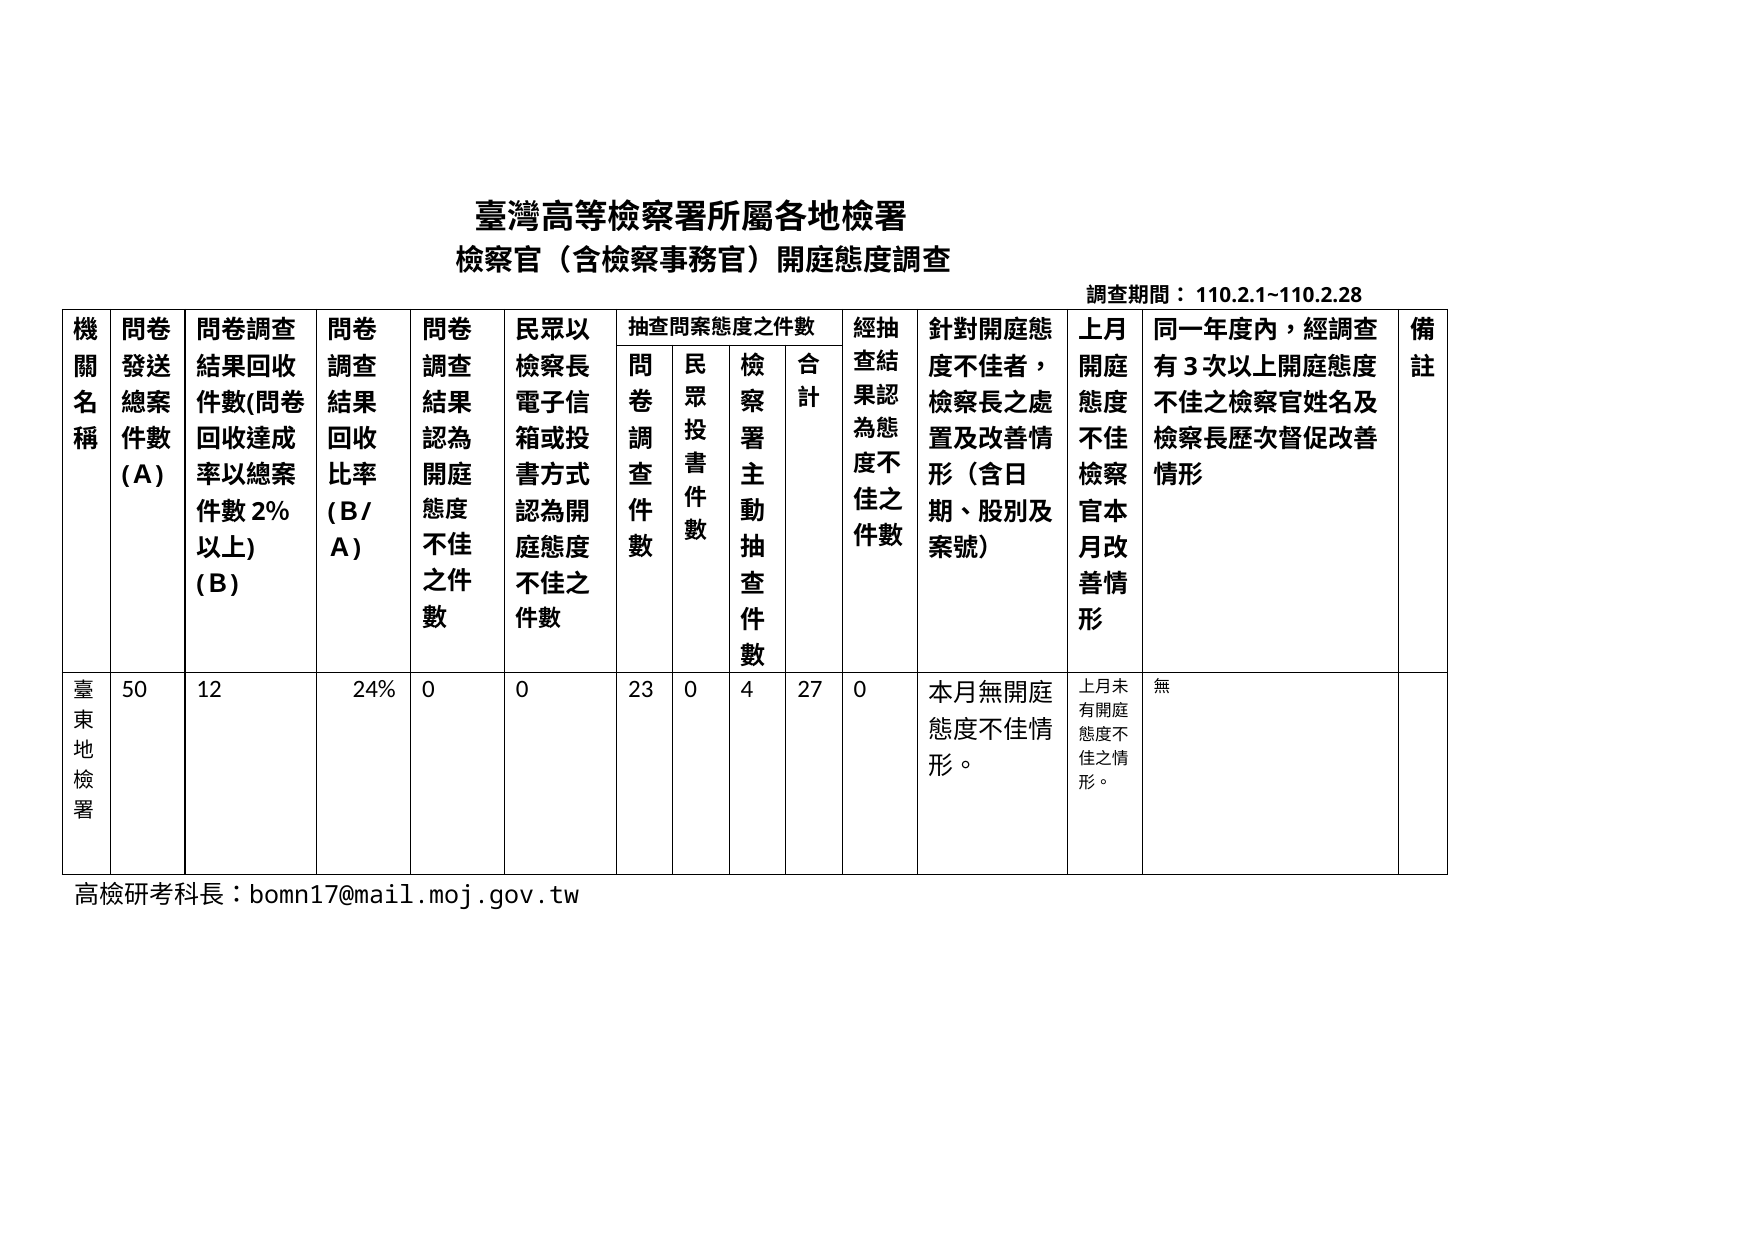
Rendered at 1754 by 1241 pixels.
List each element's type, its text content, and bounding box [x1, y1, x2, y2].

table_header 問卷調查結果回收件數(問卷回收達成率以總案件數2％以上) (Ｂ) [186, 310, 316, 672]
text 臺灣高等檢察署所屬各地檢署 [74, 195, 1668, 237]
text 檢察官（含檢察事務官）開庭態度調查 [74, 237, 1668, 279]
table_cell 50 [111, 673, 184, 873]
table_cell 0 [411, 673, 504, 873]
table_header 同一年度內，經調查有3次以上開庭態度不佳之檢察官姓名及檢察長歷次督促改善情形 [1143, 310, 1398, 672]
table_cell 本月無開庭態度不佳情形。 [918, 673, 1067, 873]
table_cell 民眾投書件數 [673, 346, 729, 672]
text 調查期間： 110.2.1~110.2.28 [74, 279, 1668, 309]
table_cell 4 [730, 673, 785, 873]
table_cell [1399, 673, 1447, 873]
table_cell 問卷調查件數 [617, 346, 672, 672]
table_cell 0 [843, 673, 917, 873]
table_cell 0 [673, 673, 729, 873]
table_header 備註 [1399, 310, 1447, 672]
table_cell 檢察署主動抽查件數 [730, 346, 785, 672]
table_cell 27 [786, 673, 842, 873]
table_cell 0 [505, 673, 616, 873]
table_cell 臺東地檢署 [63, 673, 110, 873]
table_header 經抽查結果認為態度不佳之件數 [843, 310, 917, 672]
table_cell 23 [617, 673, 672, 873]
text 高檢研考科長：bomn17@mail.moj.gov.tw [74, 874, 1668, 911]
table_header 問卷調查結果認為開庭 態度 不佳之件 數 [411, 310, 504, 672]
table_header 問卷發送總案件數 (Ａ) [111, 310, 184, 672]
table_header 針對開庭態度不佳者，檢察長之處置及改善情形（含日期、股別及案號） [918, 310, 1067, 672]
table_header 民眾以檢察長電子信箱或投書方式認為開庭態度不佳之 件數 [505, 310, 616, 672]
table_cell 24% [317, 673, 410, 873]
table_header 上月開庭態度不佳檢察官本月改善情形 [1068, 310, 1142, 672]
table_cell 合計 [786, 346, 842, 672]
table_cell 無 [1143, 673, 1398, 873]
table_cell 12 [186, 673, 316, 873]
table_cell 上月未有開庭態度不佳之情形。 [1068, 673, 1142, 873]
table_header 問卷調查結果回收比率 (Ｂ/Ａ) [317, 310, 410, 672]
table_header 抽查問案態度之件數 [617, 310, 842, 344]
table_header 機關名稱 [63, 310, 110, 672]
